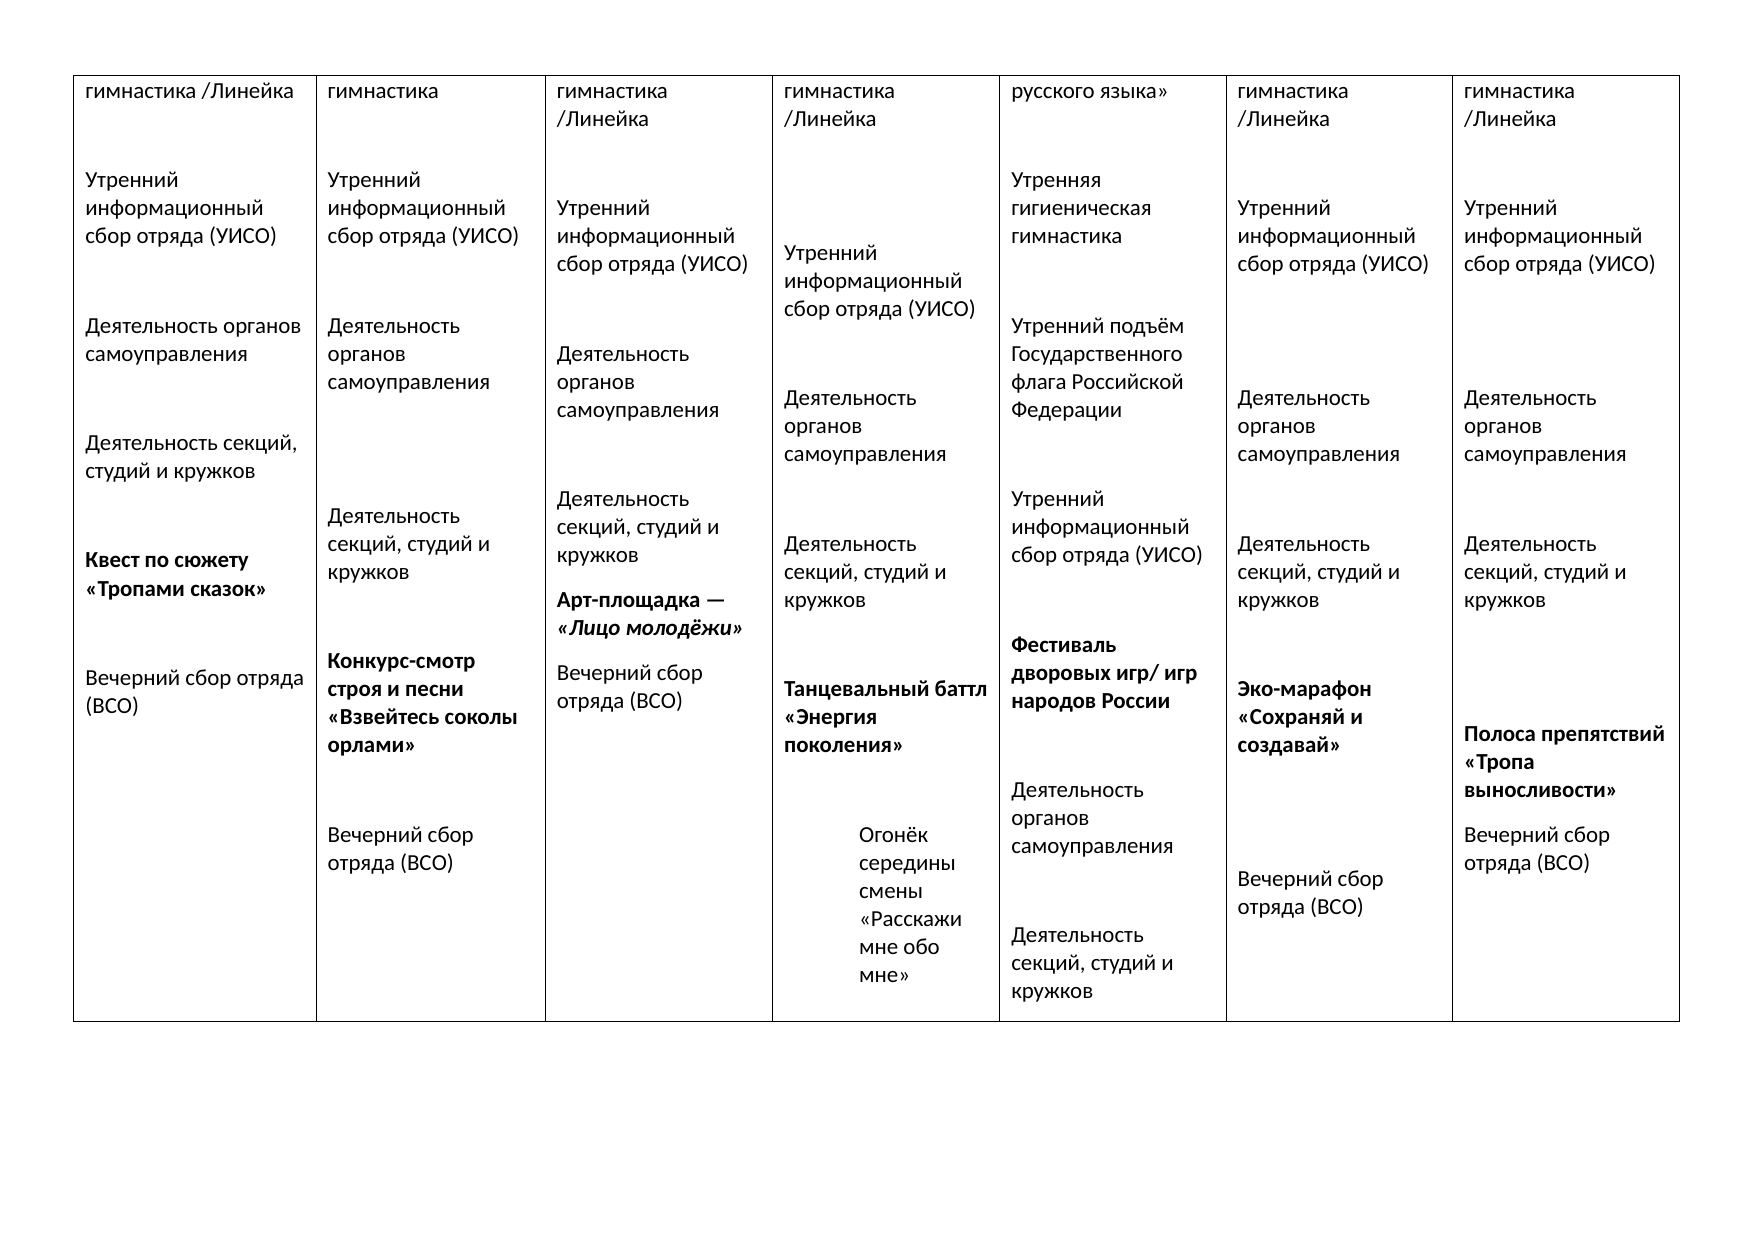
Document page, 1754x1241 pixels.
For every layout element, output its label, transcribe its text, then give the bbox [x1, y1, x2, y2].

table_cell гимнастика /Линейка Утренний информационный сбор отряда (УИСО) Деятельность органов самоуправления Деятельность секций, студий и кружков Квест по сюжету «Тропами сказок» Вечерний сбор отряда (ВСО) [74, 76, 316, 1021]
table_cell гимнастика /Линейка Утренний информационный сбор отряда (УИСО) Деятельность органов самоуправления Деятельность секций, студий и кружков Полоса препятствий «Тропа выносливости» Вечерний сбор отряда (ВСО) [1453, 76, 1679, 1021]
table_cell гимнастика /Линейка Утренний информационный сбор отряда (УИСО) Деятельность органов самоуправления Деятельность секций, студий и кружков Эко-марафон «Сохраняй и создавай» Вечерний сбор отряда (ВСО) [1227, 76, 1452, 1021]
table_cell русского языка» Утренняя гигиеническая гимнастика Утренний подъём Государственного флага Российской Федерации Утренний информационный сбор отряда (УИСО) Фестиваль дворовых игр/ игр народов России Деятельность органов самоуправления Деятельность секций, студий и кружков [1000, 76, 1226, 1021]
table_cell гимнастика /Линейка Утренний информационный сбор отряда (УИСО) Деятельность органов самоуправления Деятельность секций, студий и кружков Танцевальный баттл «Энергия поколения» Огонёк середины смены «Расскажи мне обо мне» [773, 76, 999, 1021]
table_cell гимнастика /Линейка Утренний информационный сбор отряда (УИСО) Деятельность органов самоуправления Деятельность секций, студий и кружков Арт-площадка — «Лицо молодёжи» Вечерний сбор отряда (ВСО) [546, 76, 772, 1021]
table_cell гимнастика Утренний информационный сбор отряда (УИСО) Деятельность органов самоуправления Деятельность секций, студий и кружков Конкурс-смотр строя и песни «Взвейтесь соколы орлами» Вечерний сбор отряда (ВСО) [317, 76, 545, 1021]
